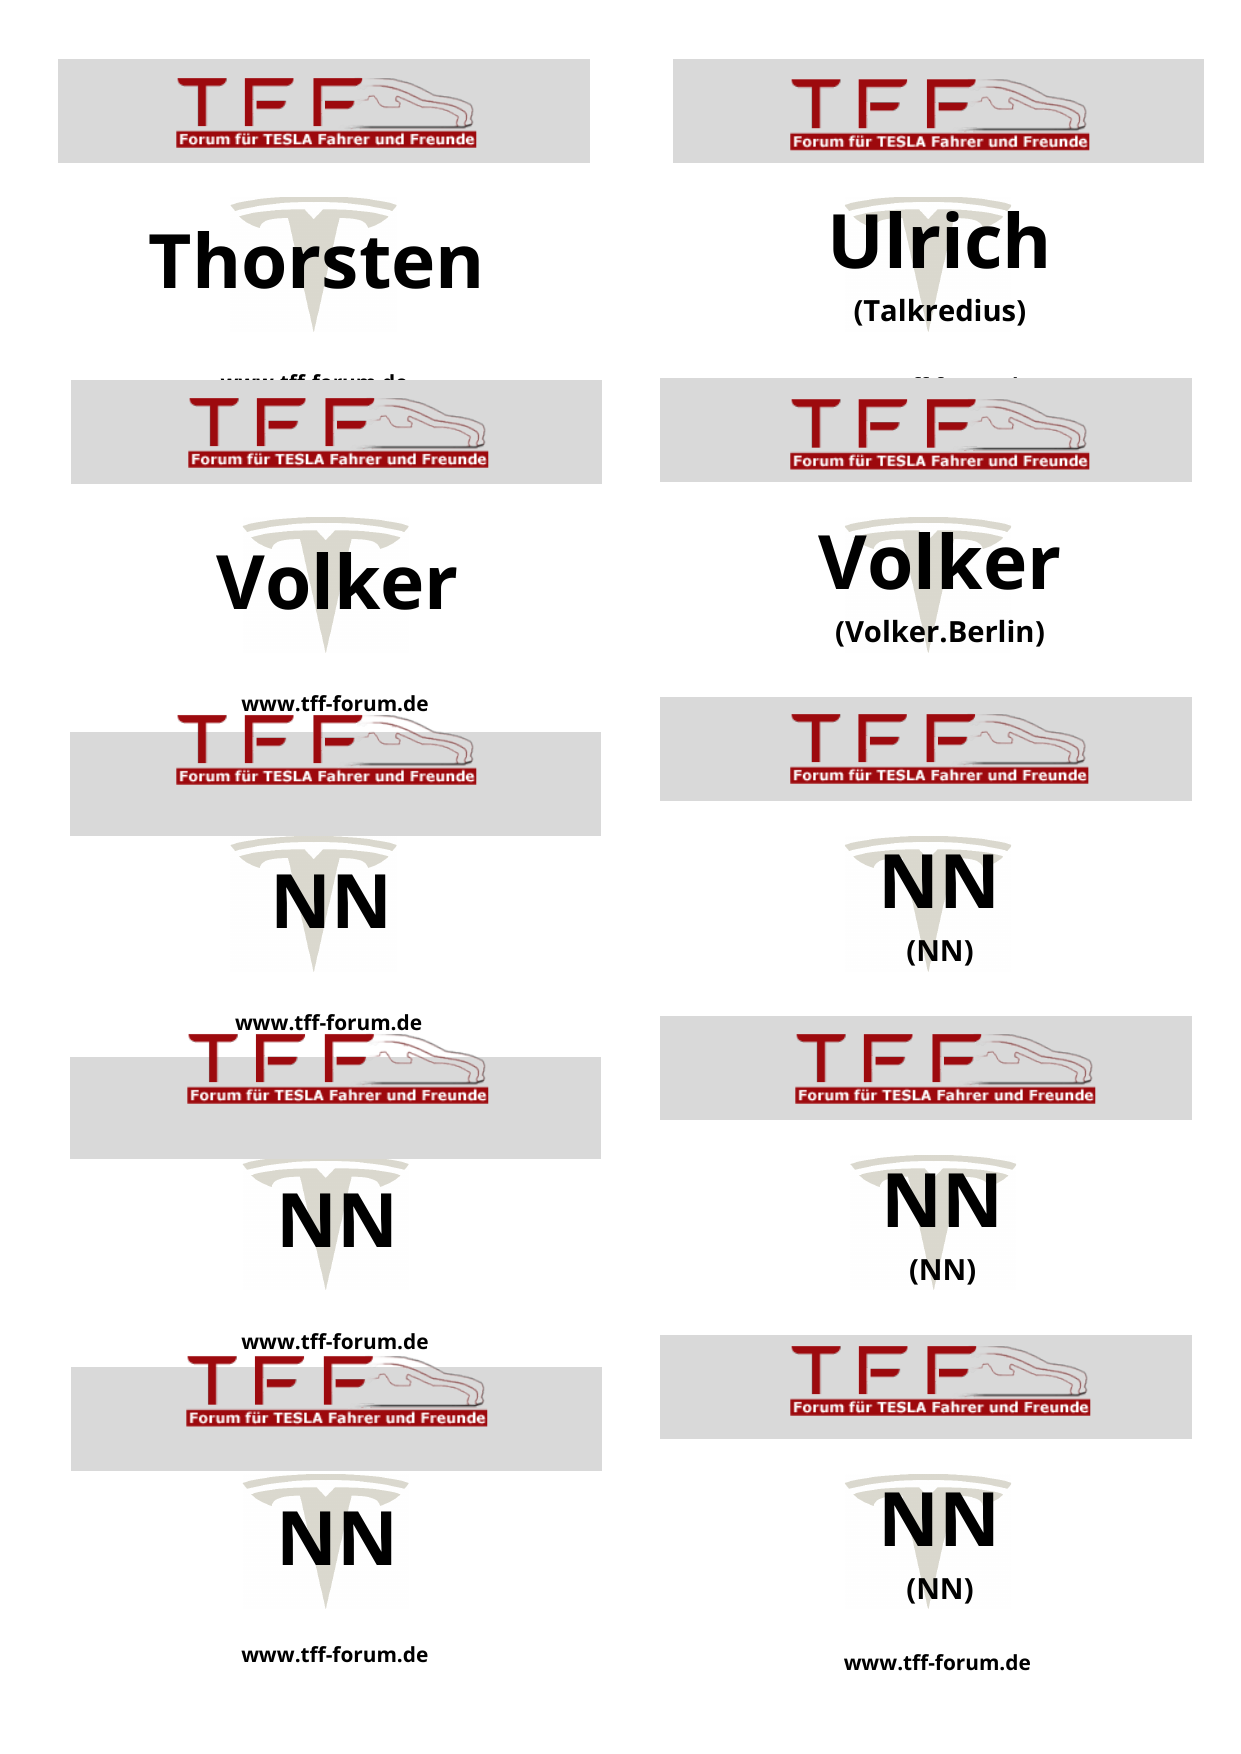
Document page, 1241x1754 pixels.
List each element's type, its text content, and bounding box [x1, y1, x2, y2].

table_cell NN (NN) www.tff-forum.de [679, 1121, 1183, 1334]
table_cell NN (NN) www.tff-forum.de [674, 802, 1183, 1016]
table_header [602, 59, 662, 1653]
table_header [392, 699, 407, 710]
picture [785, 1341, 1102, 1434]
table_header [60, 699, 219, 802]
table_cell NN www.tff-forum.de [72, 1121, 602, 1334]
table_header [143, 1337, 602, 1367]
picture [181, 1352, 499, 1445]
picture [785, 75, 1101, 169]
table_cell NN www.tff-forum.de [72, 1471, 602, 1653]
table_header [420, 699, 602, 802]
table_header [314, 702, 319, 710]
picture [171, 73, 488, 166]
table_header [574, 59, 602, 378]
table_cell Thorsten www.tff-forum.de [60, 163, 574, 378]
table_cell [60, 378, 281, 697]
table_cell [662, 1439, 674, 1653]
table_header [305, 699, 311, 710]
picture [785, 394, 1101, 488]
table_header [413, 1018, 602, 1121]
table_cell Volker www.tff-forum.de [72, 484, 602, 697]
table_header [348, 699, 360, 710]
table_cell [662, 801, 674, 1016]
table_header [415, 699, 421, 710]
table_header [358, 699, 383, 710]
table_header [342, 1018, 354, 1029]
table_header [386, 1018, 400, 1029]
table_header [250, 1020, 255, 1029]
table_header [299, 1018, 305, 1029]
table_header [72, 1337, 143, 1367]
picture [182, 1029, 500, 1122]
table_header [308, 1021, 313, 1029]
table_cell Ulrich (Talkredius) www.tff-forum.de [674, 163, 1183, 378]
table_header [662, 59, 674, 378]
table_cell [662, 1120, 679, 1334]
table_cell [662, 482, 674, 697]
table_header [219, 1018, 296, 1029]
table_cell NN www.tff-forum.de [60, 802, 602, 1016]
table_header [322, 699, 334, 710]
table_header [72, 1018, 219, 1057]
picture [183, 393, 500, 486]
table_header [316, 1018, 328, 1029]
table_header [352, 1018, 377, 1029]
picture [785, 709, 1100, 802]
picture [171, 710, 488, 803]
table_header [408, 1018, 414, 1029]
table_header [337, 699, 345, 710]
picture [790, 1029, 1107, 1122]
table_cell NN (NN) www.tff-forum.de [674, 1440, 1183, 1653]
table_header [331, 1018, 339, 1029]
table_cell [60, 1335, 303, 1653]
table_cell [60, 1016, 297, 1334]
table_header [219, 699, 302, 710]
table_cell Volker (Volker.Berlin) www.tff-forum.de [674, 483, 1183, 697]
